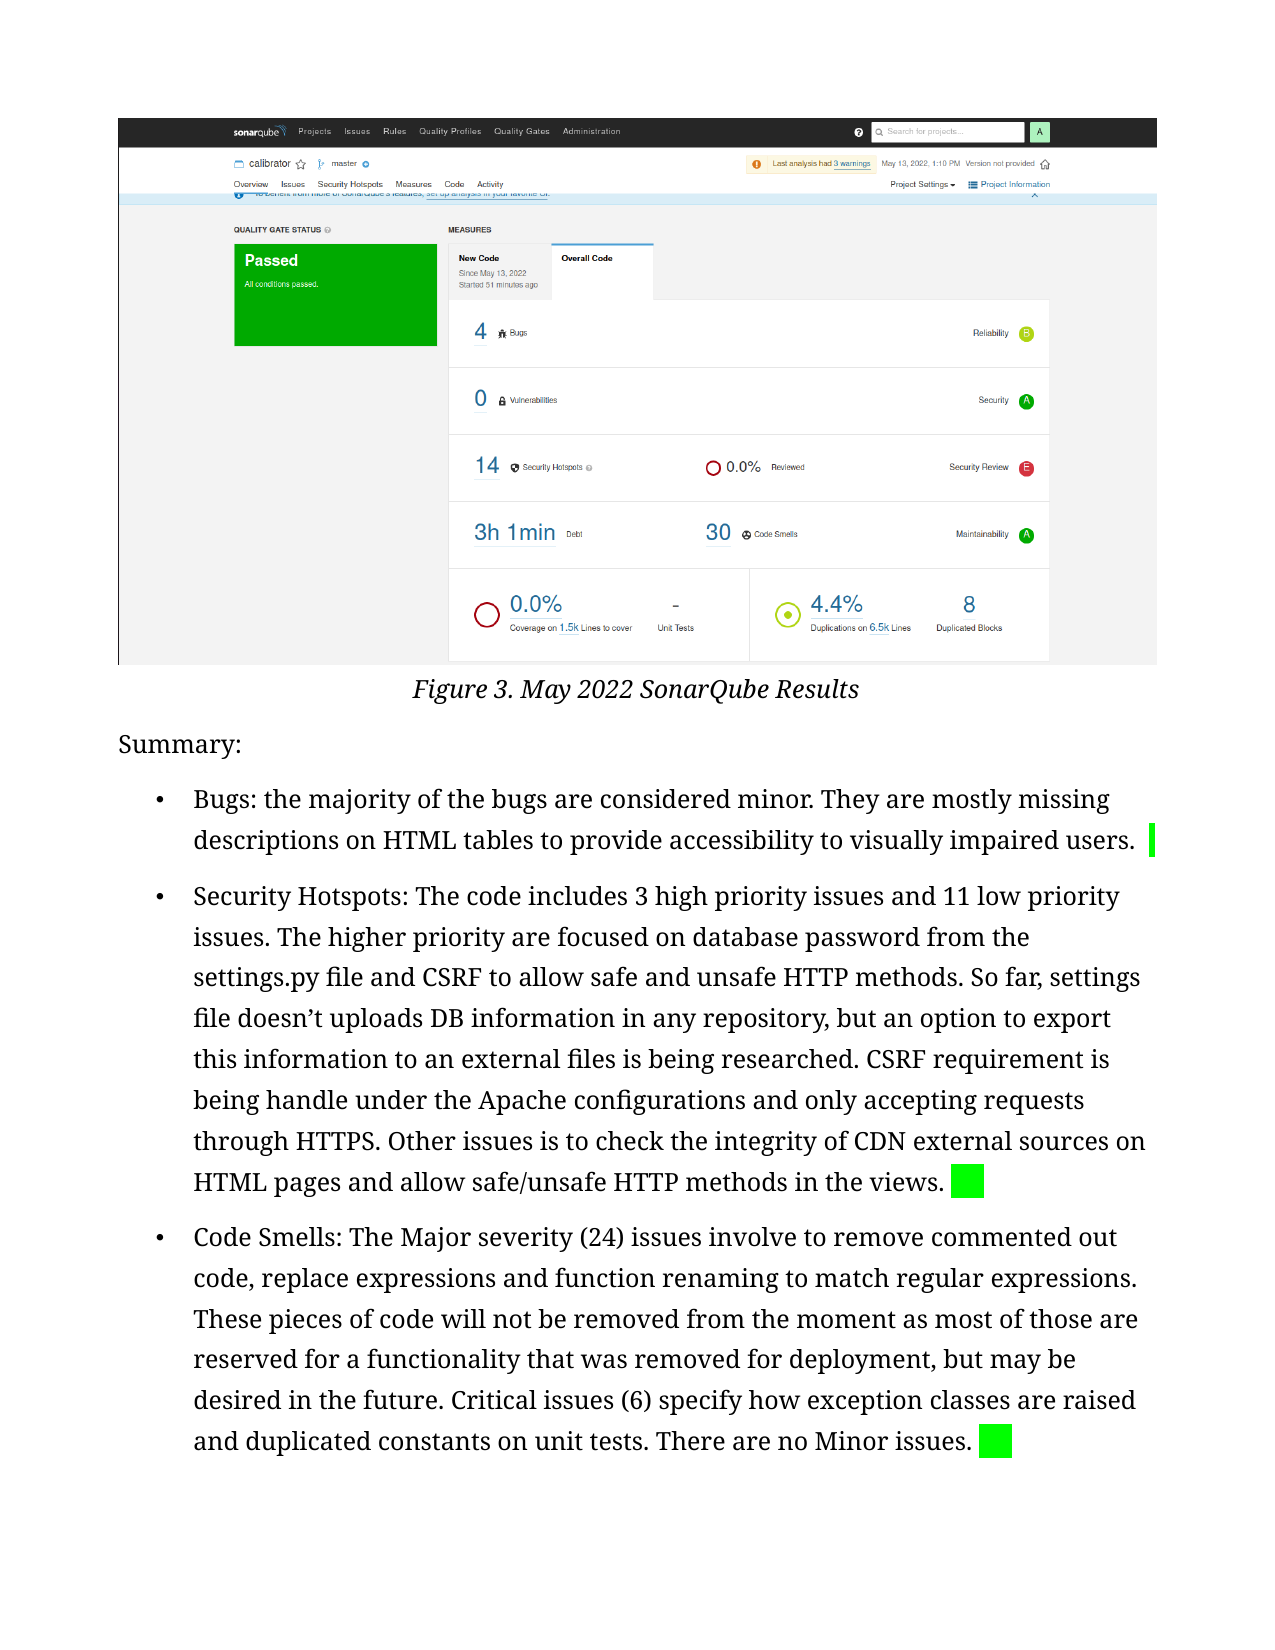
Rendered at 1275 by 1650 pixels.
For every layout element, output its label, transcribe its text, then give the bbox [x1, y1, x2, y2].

text Figure 3. May 2022 SonarQube Results [118, 665, 1157, 705]
list Security Hotspots: The code includes 3 high priority issues and 11 low priority issues. The higher priority are focused on database password from the settings.py file and CSRF to allow safe and unsafe HTTP methods. So far, settings file doesn’t uploads DB information in any repository, but an option to export this information to an external files is being researched. CSRF requirement is being handle under the Apache configurations and only accepting requests through HTTPS. Other issues is to check the integrity of CDN external sources on HTML pages and allow safe/unsafe HTTP methods in the views. [156, 878, 1157, 1198]
picture [118, 118, 1157, 665]
list Code Smells: The Major severity (24) issues involve to remove commented out code, replace expressions and function renaming to match regular expressions. These pieces of code will not be removed from the moment as most of those are reserved for a functionality that was removed for deployment, but may be desired in the future. Critical issues (6) specify how exception classes are raised and duplicated constants on unit tests. There are no Minor issues. [156, 1219, 1157, 1458]
text Summary: [118, 727, 1157, 761]
list Bugs: the majority of the bugs are considered minor. They are mostly missing descriptions on HTML tables to provide accessibility to visually impaired users. [156, 782, 1157, 857]
